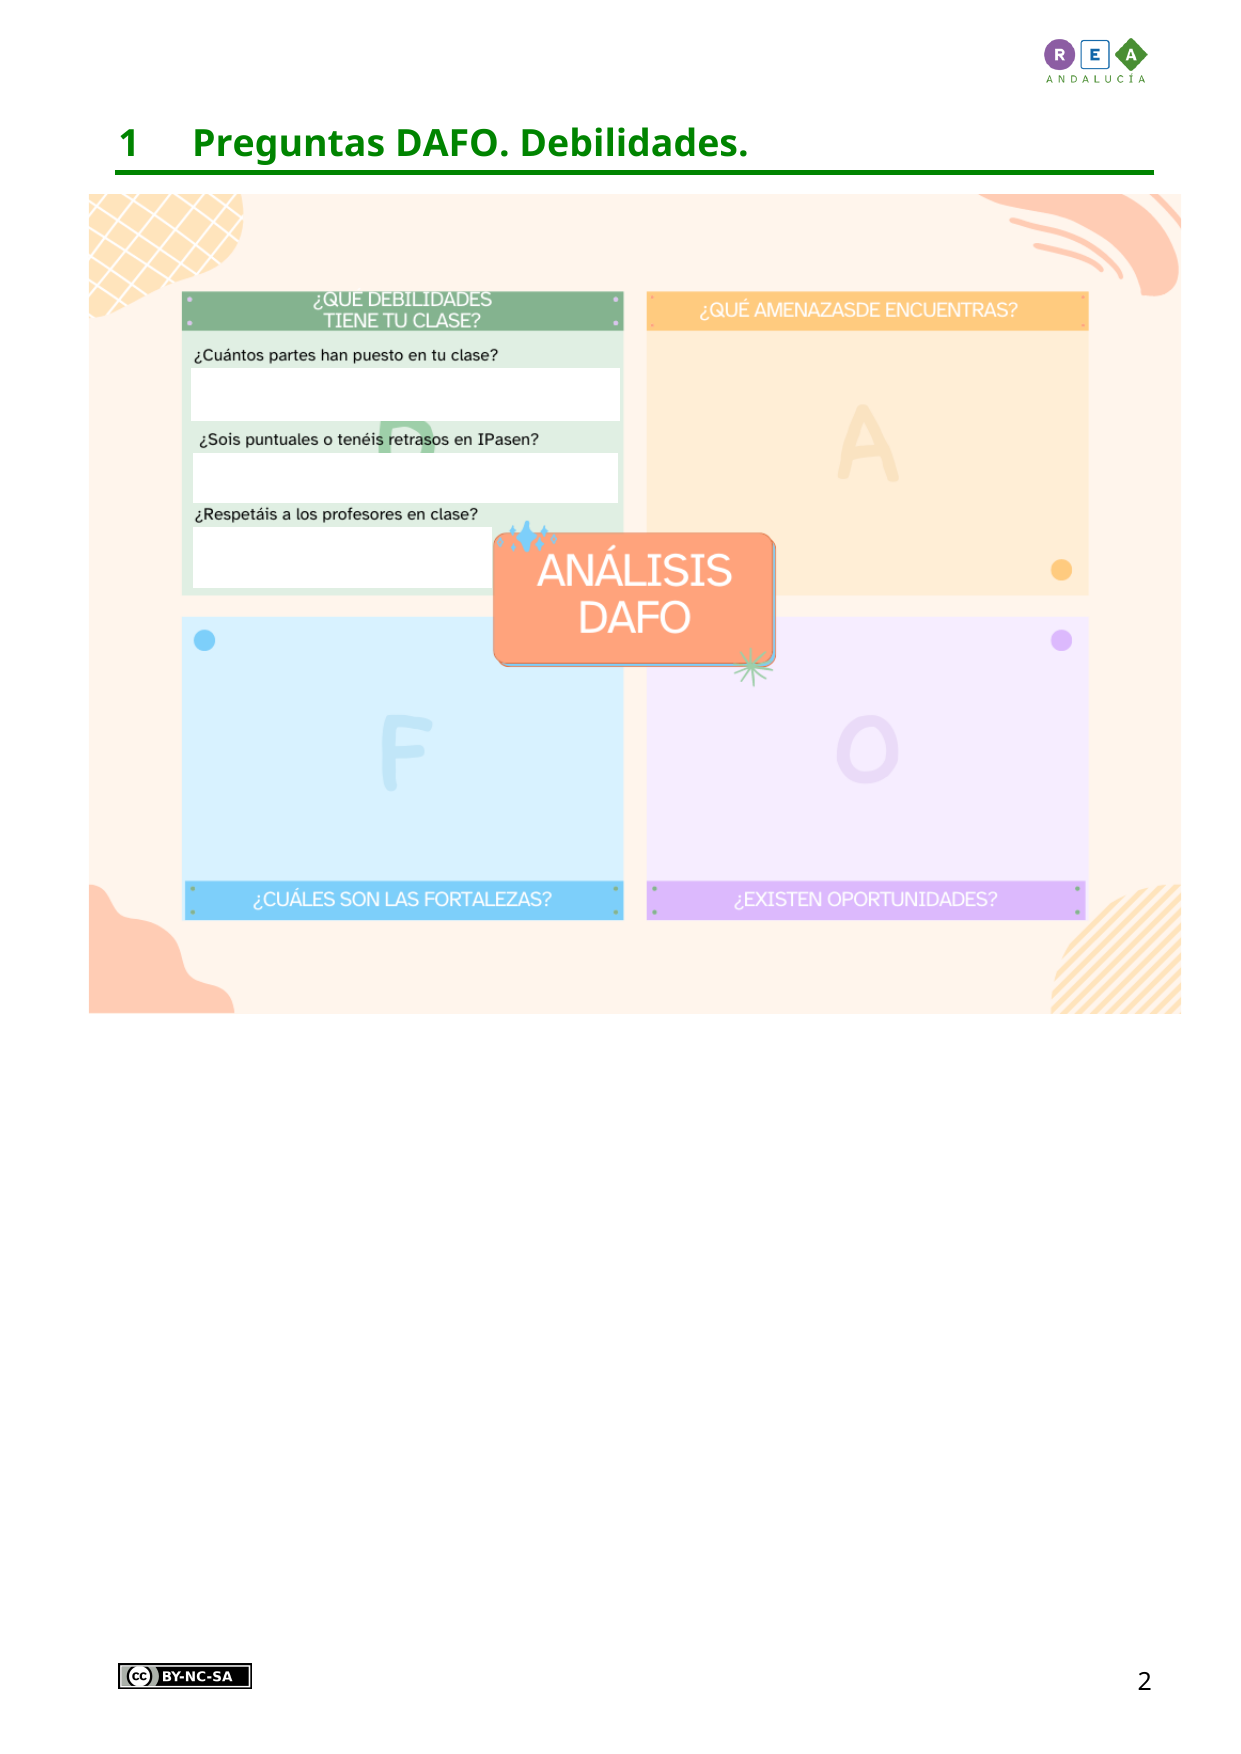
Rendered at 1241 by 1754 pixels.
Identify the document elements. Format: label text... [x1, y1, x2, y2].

subtitle Preguntas DAFO. Debilidades. [115, 113, 1154, 170]
picture [88, 194, 1182, 1014]
picture [1039, 33, 1152, 88]
picture [118, 1663, 536, 1698]
